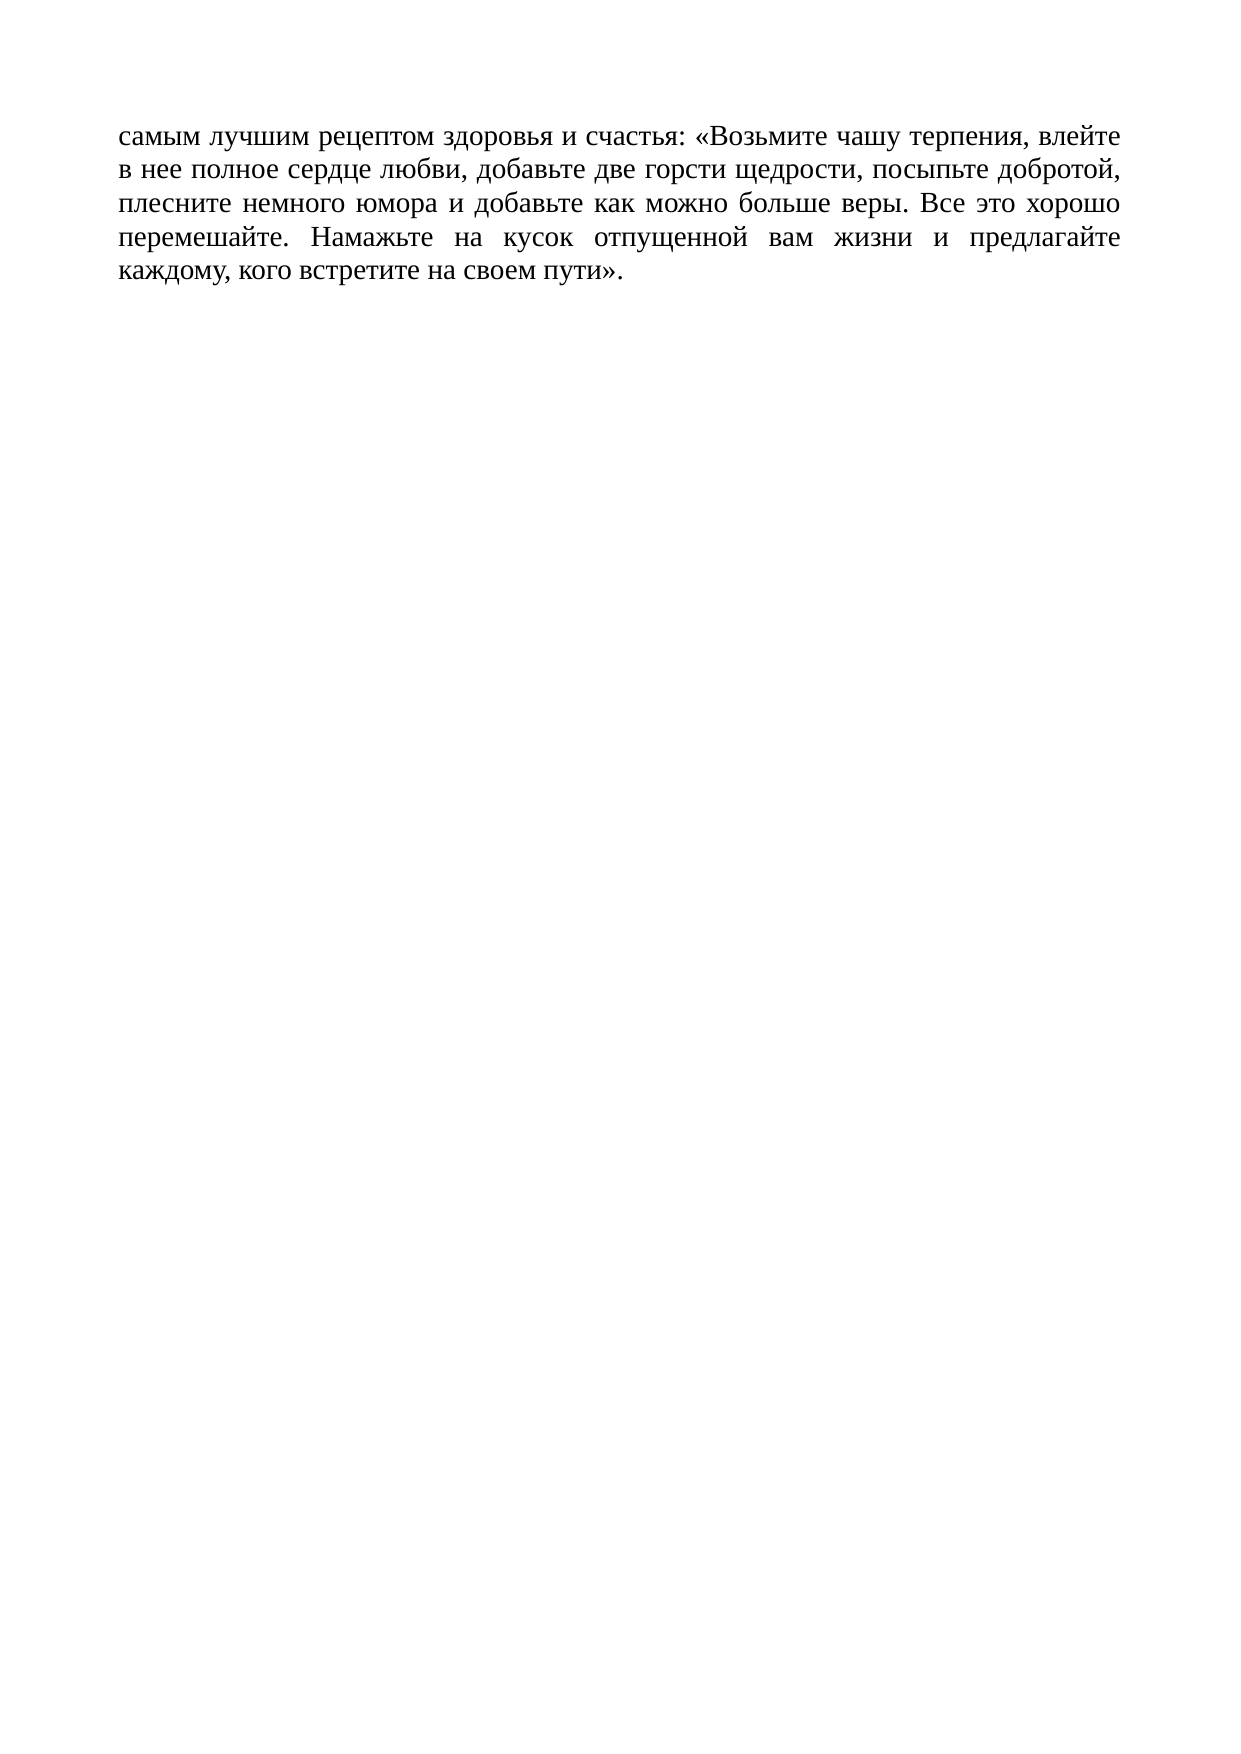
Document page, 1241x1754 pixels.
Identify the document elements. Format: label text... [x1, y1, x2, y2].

text самым лучшим рецептом здоровья и счастья: «Возьмите чашу терпения, влейте в нее полное сердце любви, добавьте две горсти щедрости, посыпьте добротой, плесните немного юмора и добавьте как можно больше веры. Все это хорошо перемешайте. Намажьте на кусок отпущенной вам жизни и предлагайте каждому, кого встретите на своем пути». [118, 118, 1122, 286]
